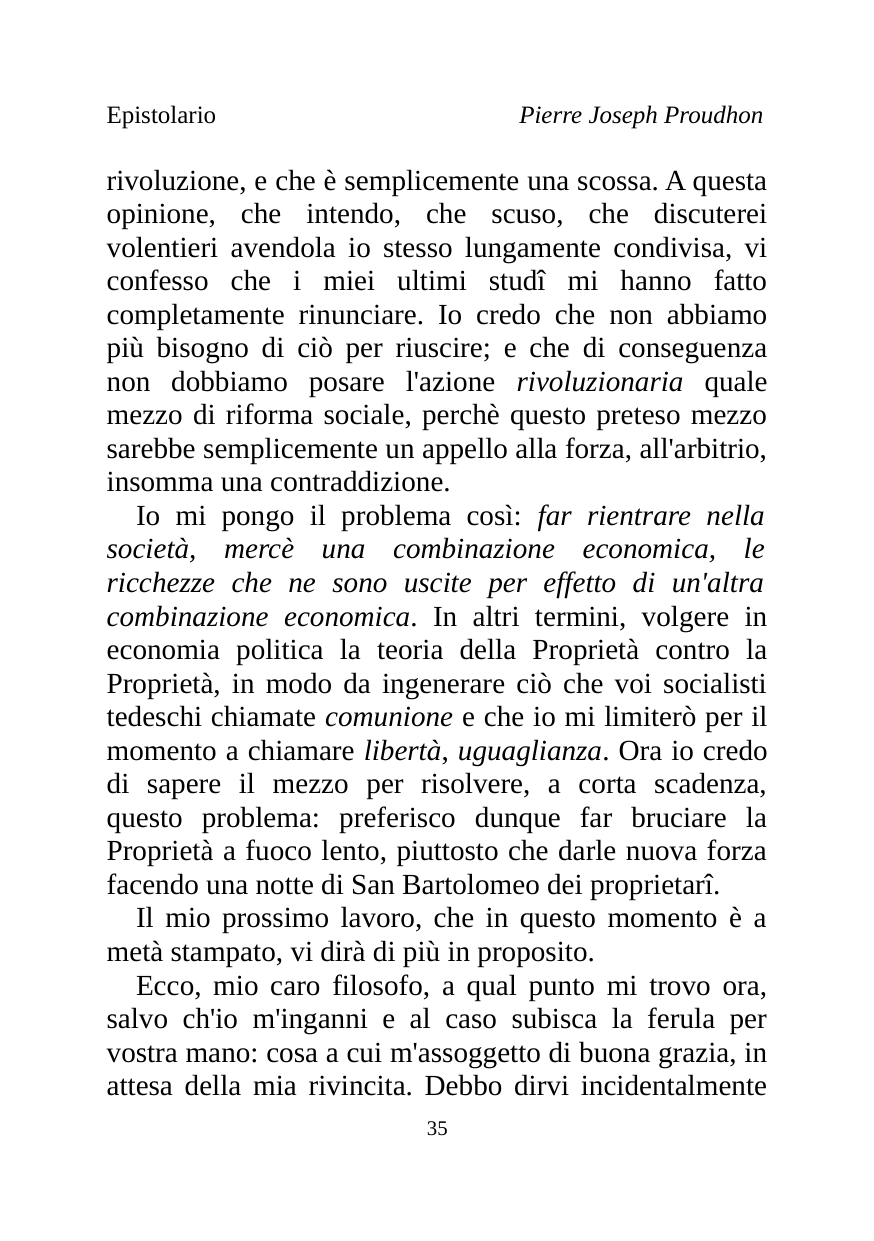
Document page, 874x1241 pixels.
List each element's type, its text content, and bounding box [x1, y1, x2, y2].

text rivoluzione, e che è semplicemente una scossa. A questa opinione, che intendo, che scuso, che discuterei volentieri avendola io stesso lungamente condivisa, vi confesso che i miei ultimi studî mi hanno fatto completamente rinunciare. Io credo che non abbiamo più bisogno di ciò per riuscire; e che di conseguenza non dobbiamo posare l'azione rivoluzionaria quale mezzo di riforma sociale, perchè questo preteso mezzo sarebbe semplicemente un appello alla forza, all'arbitrio, insomma una contraddizione. [106, 163, 768, 498]
text Ecco, mio caro filosofo, a qual punto mi trovo ora, salvo ch'io m'inganni e al caso subisca la ferula per vostra mano: cosa a cui m'assoggetto di buona grazia, in attesa della mia rivincita. Debbo dirvi incidentalmente [106, 968, 768, 1102]
text Io mi pongo il problema così: far rientrare nella società, mercè una combinazione economica, le ricchezze che ne sono uscite per effetto di un'altra combinazione economica. In altri termini, volgere in economia politica la teoria della Proprietà contro la Proprietà, in modo da ingenerare ciò che voi socialisti tedeschi chiamate comunione e che io mi limiterò per il momento a chiamare libertà, uguaglianza. Ora io credo di sapere il mezzo per risolvere, a corta scadenza, questo problema: preferisco dunque far bruciare la Proprietà a fuoco lento, piuttosto che darle nuova forza facendo una notte di San Bartolomeo dei proprietarî. [106, 498, 768, 901]
text Il mio prossimo lavoro, che in questo momento è a metà stampato, vi dirà di più in proposito. [106, 901, 768, 968]
